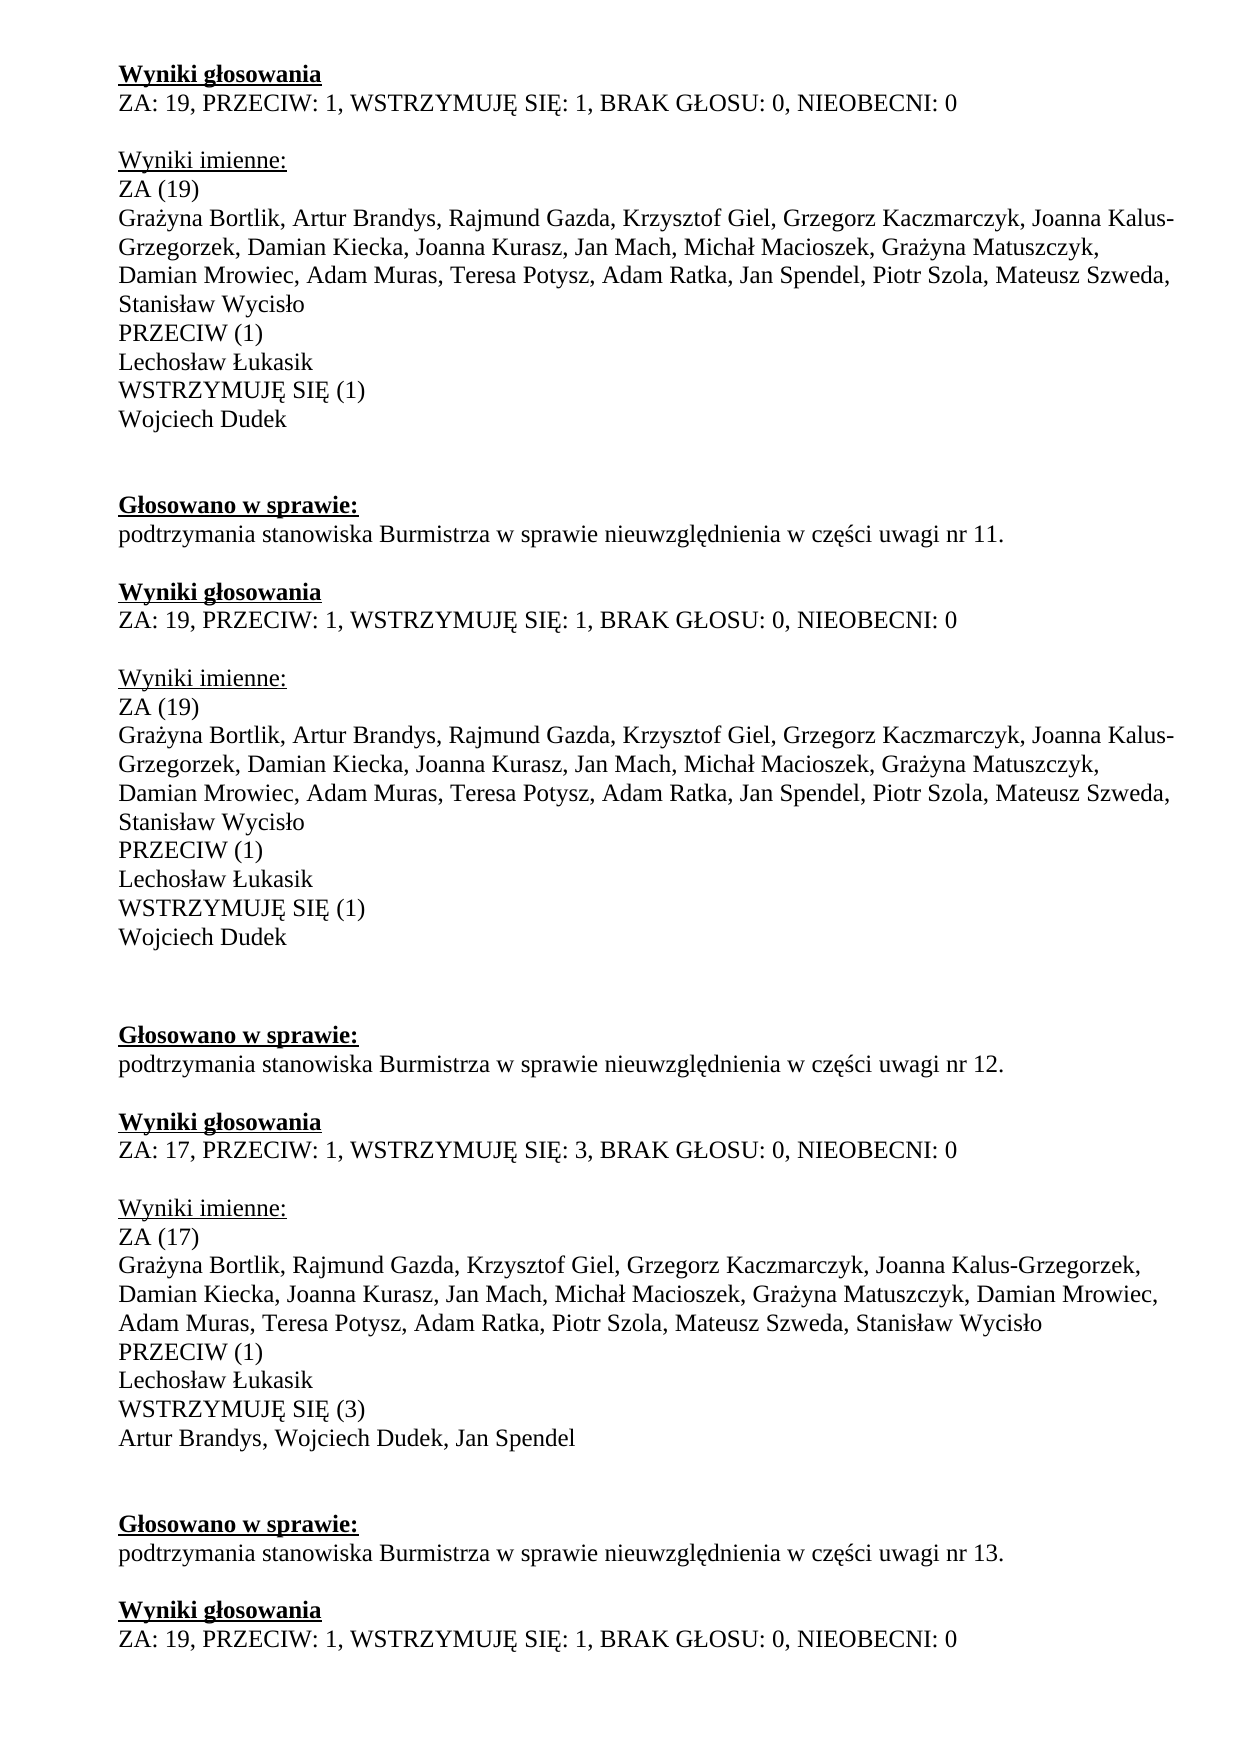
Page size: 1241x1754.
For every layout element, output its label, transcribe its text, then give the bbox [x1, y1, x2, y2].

text Głosowano w sprawie: podtrzymania stanowiska Burmistrza w sprawie nieuwzględnienia w części uwagi nr 12. Wyniki głosowania ZA: 17, PRZECIW: 1, WSTRZYMUJĘ SIĘ: 3, BRAK GŁOSU: 0, NIEOBECNI: 0 Wyniki imienne: ZA (17) Grażyna Bortlik, Rajmund Gazda, Krzysztof Giel, Grzegorz Kaczmarczyk, Joanna Kalus-Grzegorzek, Damian Kiecka, Joanna Kurasz, Jan Mach, Michał Macioszek, Grażyna Matuszczyk, Damian Mrowiec, Adam Muras, Teresa Potysz, Adam Ratka, Piotr Szola, Mateusz Szweda, Stanisław Wycisło PRZECIW (1) Lechosław Łukasik WSTRZYMUJĘ SIĘ (3) Artur Brandys, Wojciech Dudek, Jan Spendel Głosowano w sprawie: podtrzymania stanowiska Burmistrza w sprawie nieuwzględnienia w części uwagi nr 13. Wyniki głosowania ZA: 19, PRZECIW: 1, WSTRZYMUJĘ SIĘ: 1, BRAK GŁOSU: 0, NIEOBECNI: 0 [118, 992, 1181, 1682]
text Wyniki głosowania ZA: 19, PRZECIW: 1, WSTRZYMUJĘ SIĘ: 1, BRAK GŁOSU: 0, NIEOBECNI: 0 Wyniki imienne: ZA (19) Grażyna Bortlik, Artur Brandys, Rajmund Gazda, Krzysztof Giel, Grzegorz Kaczmarczyk, Joanna Kalus-Grzegorzek, Damian Kiecka, Joanna Kurasz, Jan Mach, Michał Macioszek, Grażyna Matuszczyk, Damian Mrowiec, Adam Muras, Teresa Potysz, Adam Ratka, Jan Spendel, Piotr Szola, Mateusz Szweda, Stanisław Wycisło PRZECIW (1) Lechosław Łukasik WSTRZYMUJĘ SIĘ (1) Wojciech Dudek Głosowano w sprawie: podtrzymania stanowiska Burmistrza w sprawie nieuwzględnienia w części uwagi nr 11. Wyniki głosowania ZA: 19, PRZECIW: 1, WSTRZYMUJĘ SIĘ: 1, BRAK GŁOSU: 0, NIEOBECNI: 0 Wyniki imienne: ZA (19) Grażyna Bortlik, Artur Brandys, Rajmund Gazda, Krzysztof Giel, Grzegorz Kaczmarczyk, Joanna Kalus-Grzegorzek, Damian Kiecka, Joanna Kurasz, Jan Mach, Michał Macioszek, Grażyna Matuszczyk, Damian Mrowiec, Adam Muras, Teresa Potysz, Adam Ratka, Jan Spendel, Piotr Szola, Mateusz Szweda, Stanisław Wycisło PRZECIW (1) Lechosław Łukasik WSTRZYMUJĘ SIĘ (1) Wojciech Dudek [118, 59, 1181, 979]
